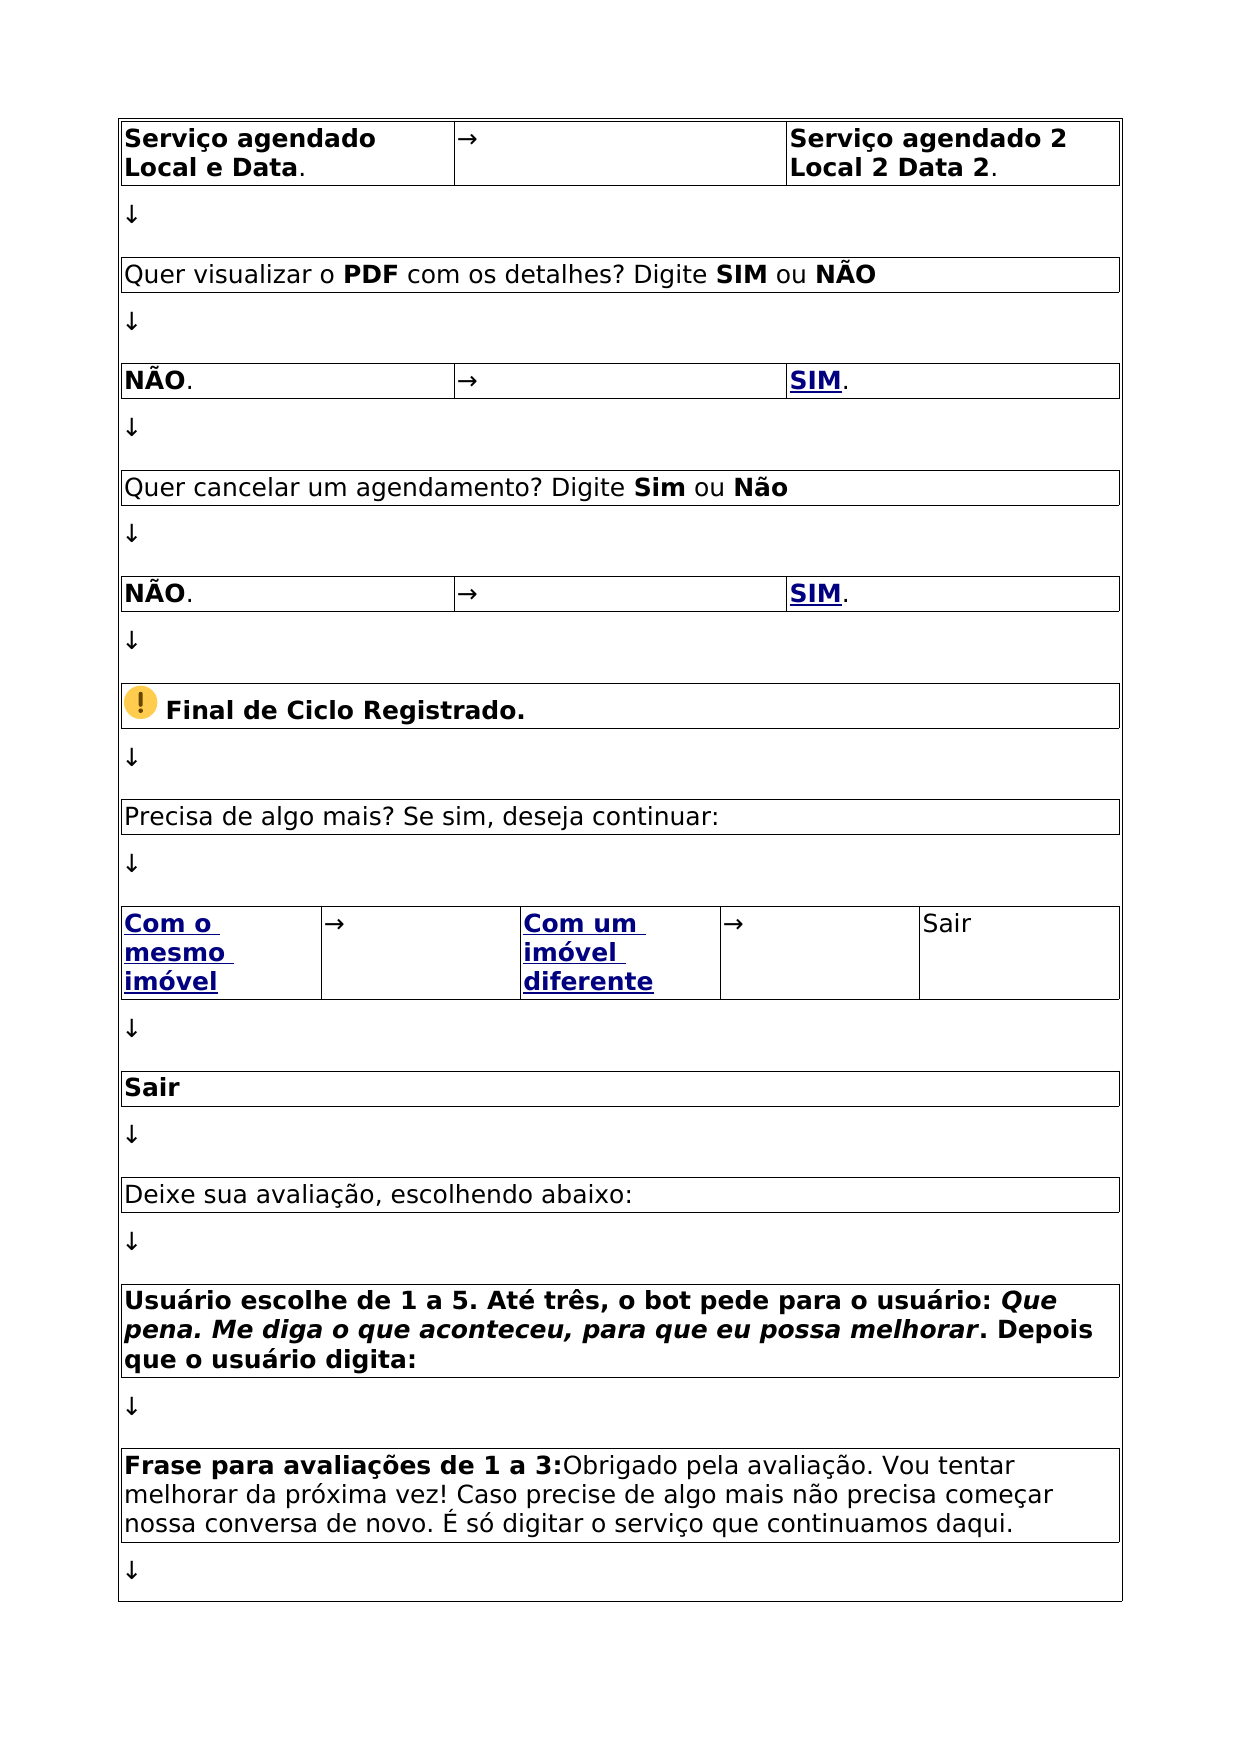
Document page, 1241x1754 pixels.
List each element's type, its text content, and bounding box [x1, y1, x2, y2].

table_header SIM. [787, 577, 1119, 611]
table_header Quer visualizar o PDF com os detalhes? Digite SIM ou NÃO [122, 258, 1119, 292]
table_header → [455, 577, 786, 611]
table_header NÃO. [122, 364, 454, 398]
table_header → [455, 122, 786, 185]
table_header Precisa de algo mais? Se sim, deseja continuar: [122, 800, 1119, 834]
table_header Com o mesmo imóvel [122, 907, 321, 999]
table_header Deixe sua avaliação, escolhendo abaixo: [122, 1178, 1119, 1212]
table_header Com um imóvel diferente [521, 907, 720, 999]
table_header → [455, 364, 786, 398]
table_header Quer cancelar um agendamento? Digite Sim ou Não [122, 471, 1119, 505]
table_header → [721, 907, 919, 999]
table_header Usuário escolhe de 1 a 5. Até três, o bot pede para o usuário: Que pena. Me diga o que aconteceu, para que eu possa melhorar. Depois que o usuário digita: [122, 1285, 1119, 1377]
table_header SIM. [787, 364, 1119, 398]
table_header ↓ ↓ ↓ ↓ ↓ ↓ ↓ ↓ ↓ ↓ ↓ ↓ [119, 119, 1122, 1601]
table_header Frase para avaliações de 1 a 3:Obrigado pela avaliação. Vou tentar melhorar da próxima vez! Caso precise de algo mais não precisa começar nossa conversa de novo. É só digitar o serviço que continuamos daqui. [122, 1449, 1119, 1542]
table_header → [322, 907, 520, 999]
table_header Final de Ciclo Registrado. [122, 684, 1119, 728]
table_header Serviço agendado 2 Local 2 Data 2. [787, 122, 1119, 185]
table_header Sair [122, 1072, 1119, 1106]
table_header NÃO. [122, 577, 454, 611]
table_header Serviço agendado Local e Data. [122, 122, 454, 185]
table_header Sair [920, 907, 1119, 999]
